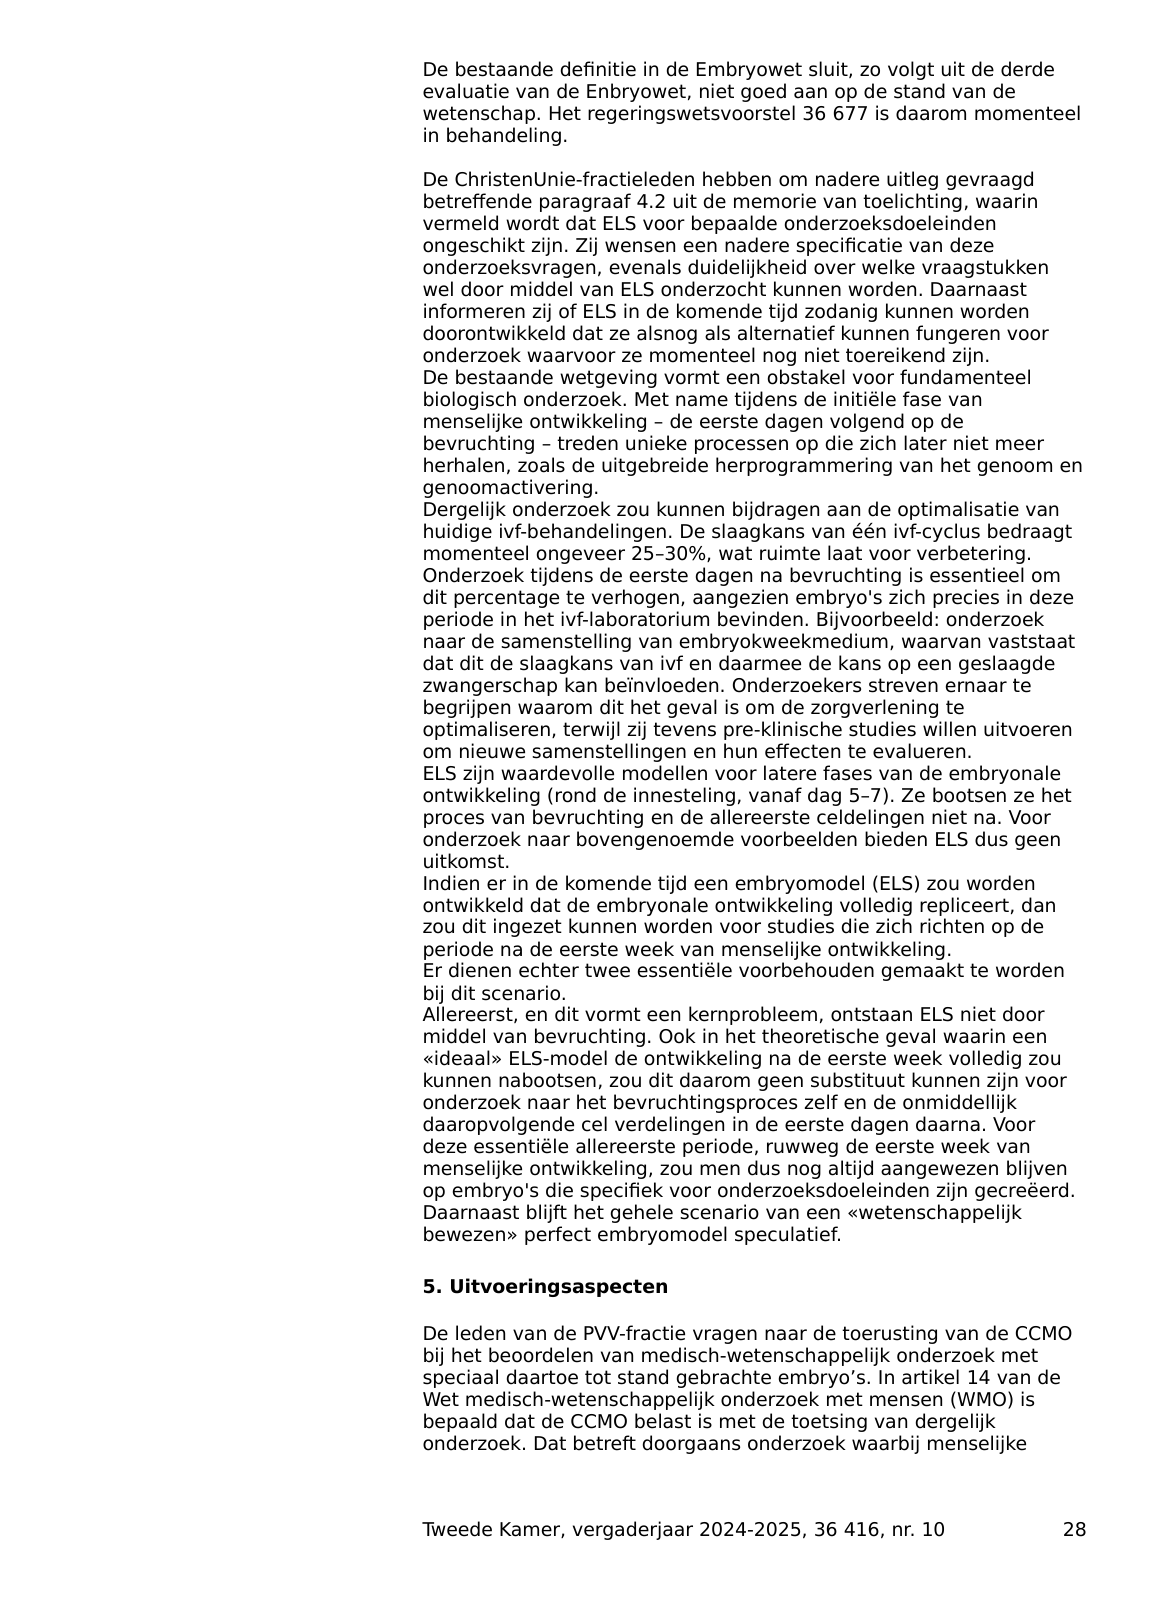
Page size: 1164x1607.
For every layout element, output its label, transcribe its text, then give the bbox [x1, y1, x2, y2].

text Indien er in de komende tijd een embryomodel (ELS) zou worden ontwikkeld dat de embryonale ontwikkeling volledig repliceert, dan zou dit ingezet kunnen worden voor studies die zich richten op de periode na de eerste week van menselijke ontwikkeling. [422, 872, 1087, 960]
text Daarnaast blijft het gehele scenario van een «wetenschappelijk bewezen» perfect embryomodel speculatief. [422, 1202, 1087, 1246]
text ELS zijn waardevolle modellen voor latere fases van de embryonale ontwikkeling (rond de innesteling, vanaf dag 5–7). Ze bootsen ze het proces van bevruchting en de allereerste celdelingen niet na. Voor onderzoek naar bovengenoemde voorbeelden bieden ELS dus geen uitkomst. [422, 763, 1087, 872]
text De bestaande wetgeving vormt een obstakel voor fundamenteel biologisch onderzoek. Met name tijdens de initiële fase van menselijke ontwikkeling – de eerste dagen volgend op de bevruchting – treden unieke processen op die zich later niet meer herhalen, zoals de uitgebreide herprogrammering van het genoom en genoomactivering. [422, 367, 1087, 499]
text De ChristenUnie-fractieleden hebben om nadere uitleg gevraagd betreffende paragraaf 4.2 uit de memorie van toelichting, waarin vermeld wordt dat ELS voor bepaalde onderzoeksdoeleinden ongeschikt zijn. Zij wensen een nadere specificatie van deze onderzoeksvragen, evenals duidelijkheid over welke vraagstukken wel door middel van ELS onderzocht kunnen worden. Daarnaast informeren zij of ELS in de komende tijd zodanig kunnen worden doorontwikkeld dat ze alsnog als alternatief kunnen fungeren voor onderzoek waarvoor ze momenteel nog niet toereikend zijn. [422, 169, 1087, 367]
text Allereerst, en dit vormt een kernprobleem, ontstaan ELS niet door middel van bevruchting. Ook in het theoretische geval waarin een «ideaal» ELS-model de ontwikkeling na de eerste week volledig zou kunnen nabootsen, zou dit daarom geen substituut kunnen zijn voor onderzoek naar het bevruchtingsproces zelf en de onmiddellijk daaropvolgende cel verdelingen in de eerste dagen daarna. Voor deze essentiële allereerste periode, ruwweg de eerste week van menselijke ontwikkeling, zou men dus nog altijd aangewezen blijven op embryo's die specifiek voor onderzoeksdoeleinden zijn gecreëerd. [422, 1004, 1087, 1202]
text De bestaande definitie in de Embryowet sluit, zo volgt uit de derde evaluatie van de Enbryowet, niet goed aan op de stand van de wetenschap. Het regeringswetsvoorstel 36 677 is daarom momenteel in behandeling. [422, 59, 1087, 147]
subtitle 5. Uitvoeringsaspecten [422, 1276, 1087, 1298]
text Dergelijk onderzoek zou kunnen bijdragen aan de optimalisatie van huidige ivf-behandelingen. De slaagkans van één ivf-cyclus bedraagt momenteel ongeveer 25–30%, wat ruimte laat voor verbetering. Onderzoek tijdens de eerste dagen na bevruchting is essentieel om dit percentage te verhogen, aangezien embryo's zich precies in deze periode in het ivf-laboratorium bevinden. Bijvoorbeeld: onderzoek naar de samenstelling van embryokweekmedium, waarvan vaststaat dat dit de slaagkans van ivf en daarmee de kans op een geslaagde zwangerschap kan beïnvloeden. Onderzoekers streven ernaar te begrijpen waarom dit het geval is om de zorgverlening te optimaliseren, terwijl zij tevens pre-klinische studies willen uitvoeren om nieuwe samenstellingen en hun effecten te evalueren. [422, 499, 1087, 763]
text Er dienen echter twee essentiële voorbehouden gemaakt te worden bij dit scenario. [422, 960, 1087, 1004]
text De leden van de PVV-fractie vragen naar de toerusting van de CCMO bij het beoordelen van medisch-wetenschappelijk onderzoek met speciaal daartoe tot stand gebrachte embryo’s. In artikel 14 van de Wet medisch-wetenschappelijk onderzoek met mensen (WMO) is bepaald dat de CCMO belast is met de toetsing van dergelijk onderzoek. Dat betreft doorgaans onderzoek waarbij menselijke [422, 1323, 1087, 1455]
